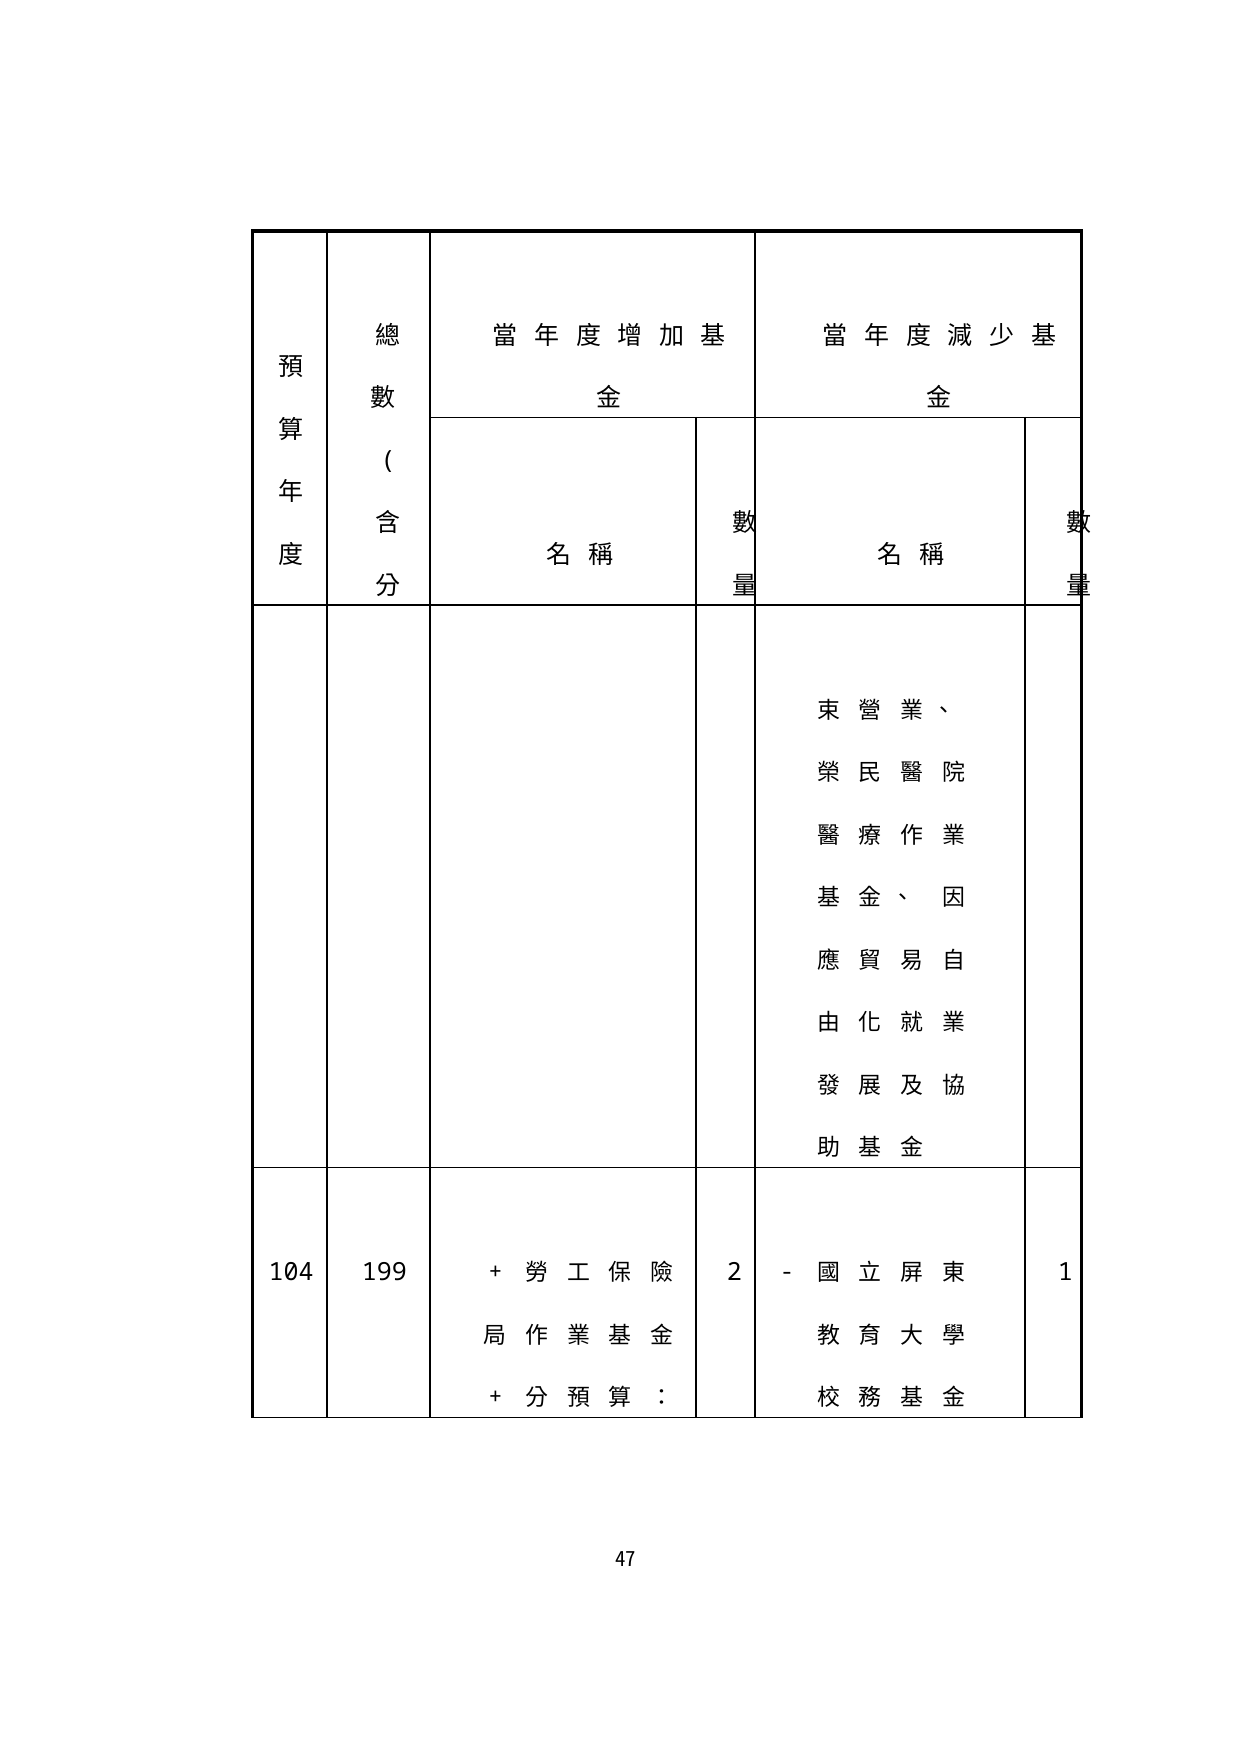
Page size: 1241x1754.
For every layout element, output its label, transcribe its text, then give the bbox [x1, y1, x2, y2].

table_header 預算年度 [254, 233, 326, 604]
table_cell 104 [254, 1168, 326, 1417]
table_cell [1026, 606, 1080, 1167]
table_cell [697, 606, 754, 1167]
table_cell [254, 606, 326, 1167]
table_cell [431, 606, 695, 1167]
table_cell 名稱 [431, 418, 695, 604]
table_cell 束營業、榮民醫院醫療作業基金、因應貿易自由化就業發展及協助基金 [756, 606, 1024, 1167]
table_cell 數量 [1026, 418, 1080, 604]
table_cell 1 [1026, 1168, 1080, 1417]
table_header 當年度增加基金 [431, 233, 754, 417]
table_cell 名稱 [756, 418, 1024, 604]
table_cell -國立屏東教育大學校務基金 [756, 1168, 1024, 1417]
table_cell 2 [697, 1168, 754, 1417]
table_cell [328, 606, 429, 1167]
table_cell +勞工保險局作業基金 +分預算： [431, 1168, 695, 1417]
table_header 當年度減少基金 [756, 233, 1080, 417]
table_cell 199 [328, 1168, 429, 1417]
table_header 總數(含分預算) [328, 233, 429, 604]
table_cell 數量 [697, 418, 754, 604]
